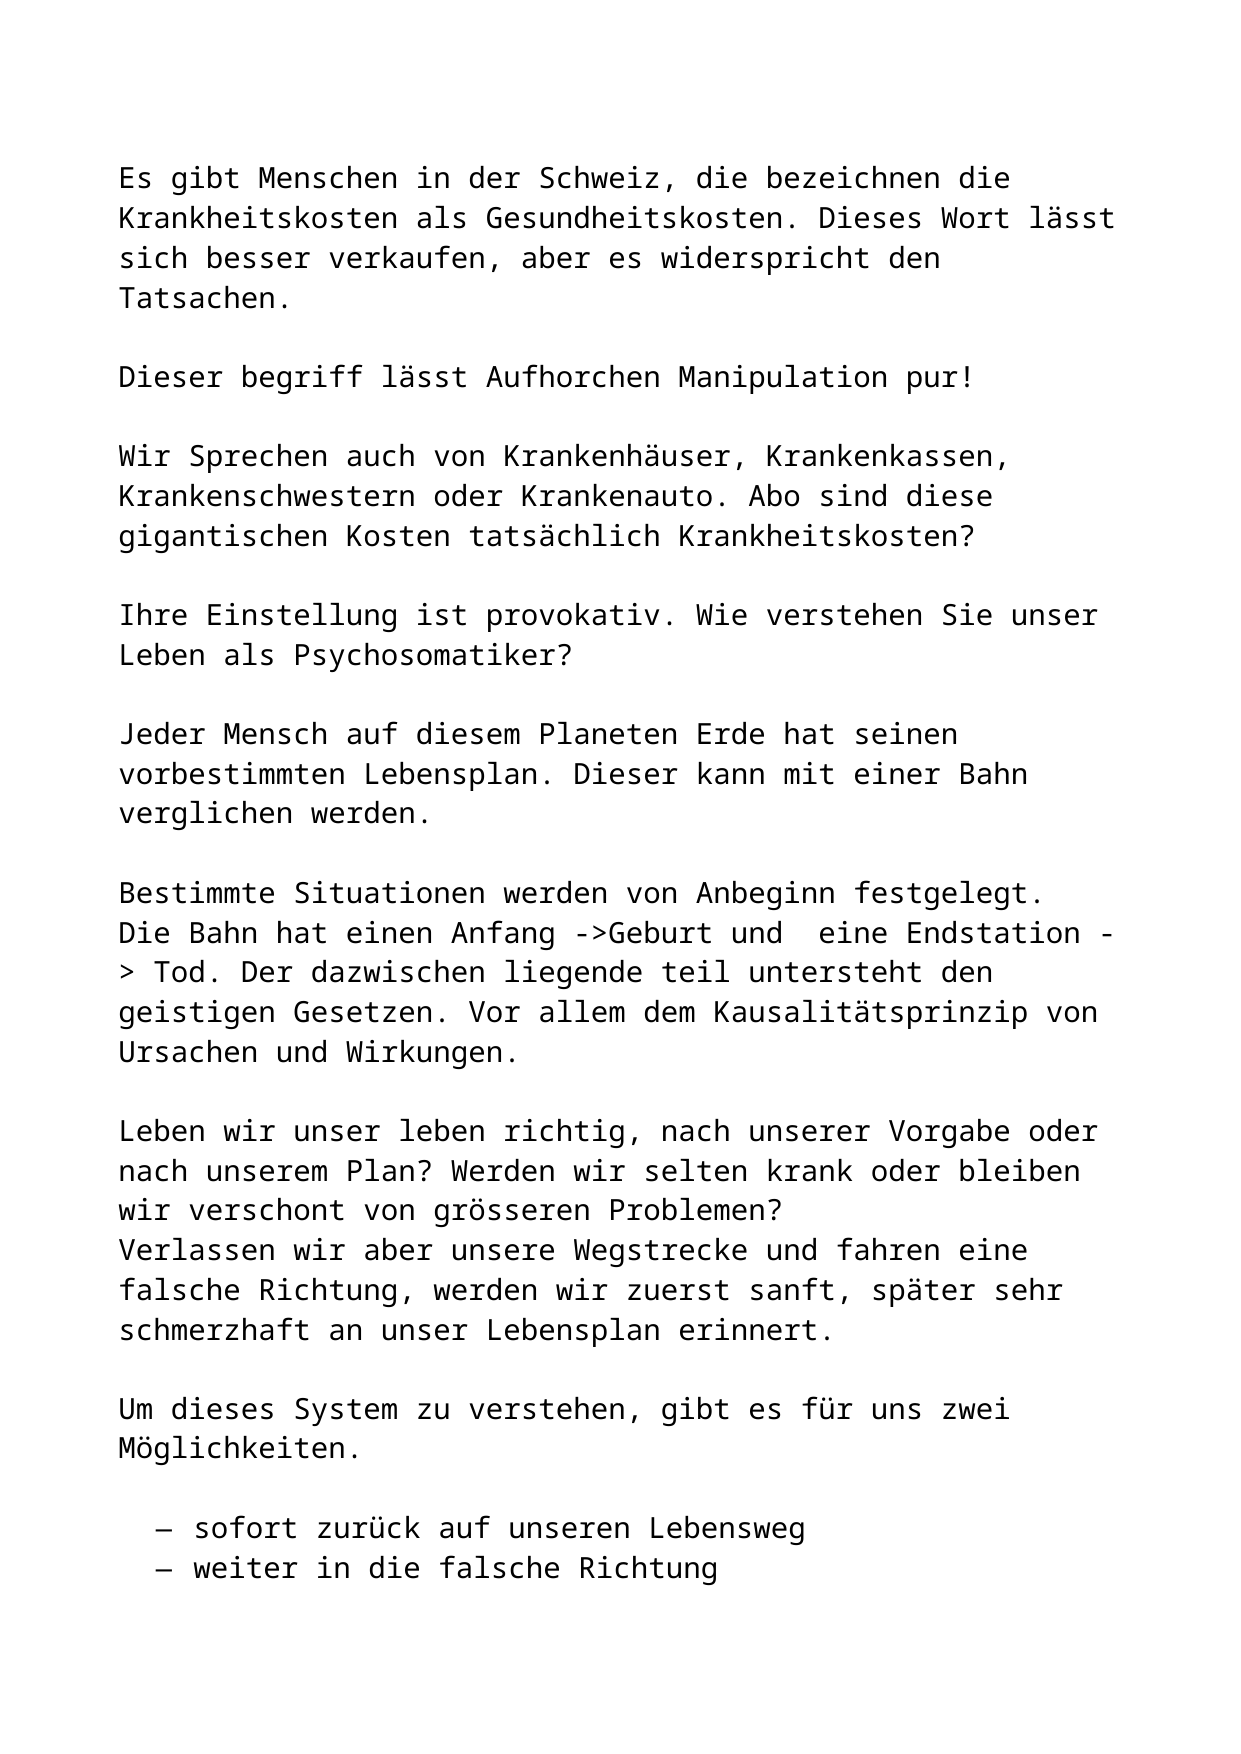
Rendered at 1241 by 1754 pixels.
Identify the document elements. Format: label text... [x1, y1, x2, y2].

list weiter in die falsche Richtung [156, 1547, 1122, 1587]
text Ihre Einstellung ist provokativ. Wie verstehen Sie unser Leben als Psychosomatiker? [118, 594, 1122, 674]
text Jeder Mensch auf diesem Planeten Erde hat seinen vorbestimmten Lebensplan. Dieser kann mit einer Bahn verglichen werden. [118, 713, 1122, 832]
list sofort zurück auf unseren Lebensweg [156, 1507, 1122, 1547]
text Es gibt Menschen in der Schweiz, die bezeichnen die Krankheitskosten als Gesundheitskosten. Dieses Wort lässt sich besser verkaufen, aber es widerspricht den Tatsachen. [118, 158, 1122, 317]
text Die Bahn hat einen Anfang ->Geburt und eine Endstation -> Tod. Der dazwischen liegende teil untersteht den geistigen Gesetzen. Vor allem dem Kausalitätsprinzip von Ursachen und Wirkungen. [118, 912, 1122, 1071]
text Verlassen wir aber unsere Wegstrecke und fahren eine falsche Richtung, werden wir zuerst sanft, später sehr schmerzhaft an unser Lebensplan erinnert. [118, 1229, 1122, 1348]
text Dieser begriff lässt Aufhorchen Manipulation pur! [118, 356, 1122, 396]
text Um dieses System zu verstehen, gibt es für uns zwei Möglichkeiten. [118, 1388, 1122, 1467]
text Wir Sprechen auch von Krankenhäuser, Krankenkassen, Krankenschwestern oder Krankenauto. Abo sind diese gigantischen Kosten tatsächlich Krankheitskosten? [118, 436, 1122, 555]
text Bestimmte Situationen werden von Anbeginn festgelegt. [118, 872, 1122, 912]
text Leben wir unser leben richtig, nach unserer Vorgabe oder nach unserem Plan? Werden wir selten krank oder bleiben wir verschont von grösseren Problemen? [118, 1110, 1122, 1229]
